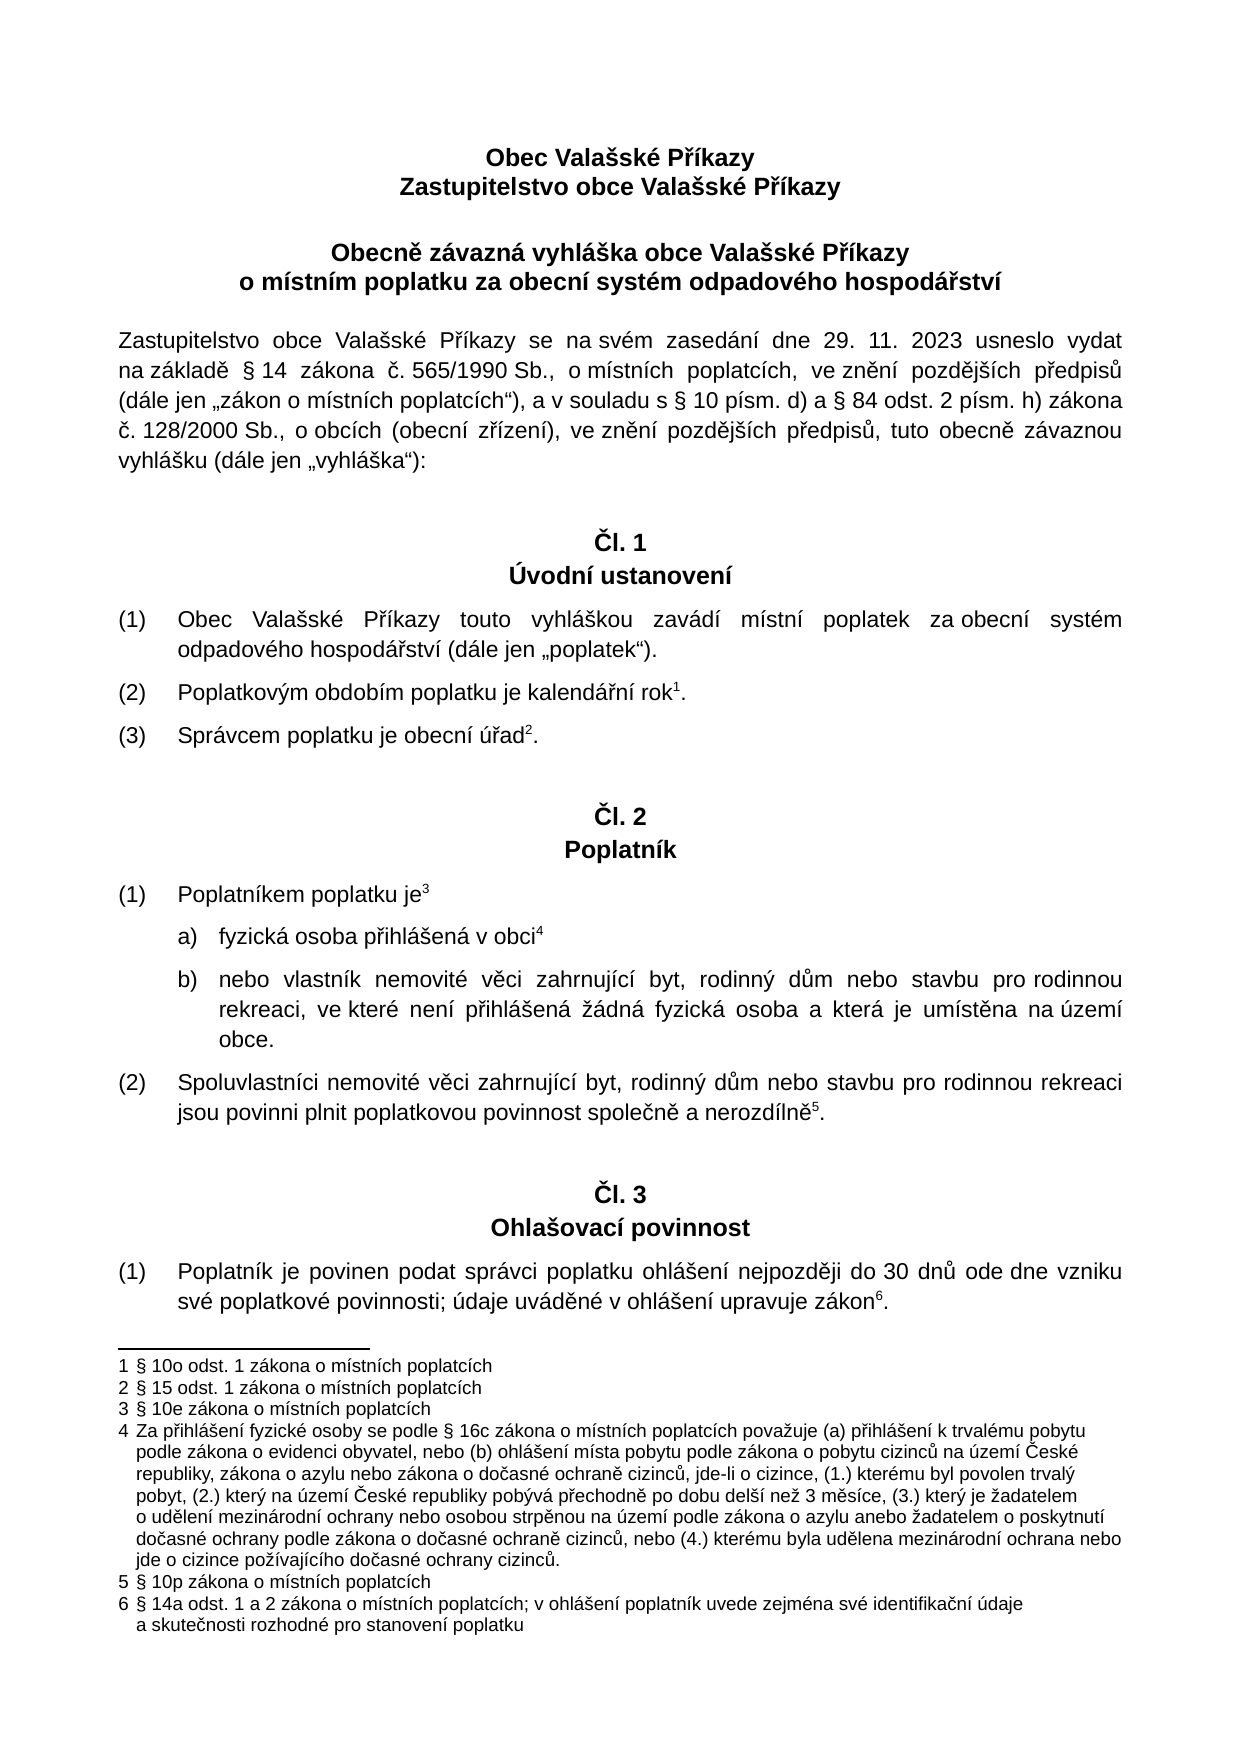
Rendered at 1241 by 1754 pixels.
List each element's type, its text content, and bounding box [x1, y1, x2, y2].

subtitle Obecně závazná vyhláška obce Valašské Příkazy o místním poplatku za obecní systém odpadového hospodářství [118, 238, 1122, 295]
list Správcem poplatku je obecní úřad. [118, 722, 1122, 748]
list Spoluvlastníci nemovité věci zahrnující byt, rodinný dům nebo stavbu pro rodinnou rekreaci jsou povinni plnit poplatkovou povinnost společně a nerozdílně. [118, 1069, 1122, 1126]
list § 10o odst. 1 zákona o místních poplatcích [118, 1355, 1122, 1377]
list Poplatníkem poplatku je [118, 881, 1122, 907]
list Obec Valašské Příkazy touto vyhláškou zavádí místní poplatek za obecní systém odpadového hospodářství (dále jen „poplatek“). [118, 606, 1122, 663]
list Za přihlášení fyzické osoby se podle § 16c zákona o místních poplatcích považuje (a) přihlášení k trvalému pobytu podle zákona o evidenci obyvatel, nebo (b) ohlášení místa pobytu podle zákona o pobytu cizinců na území České republiky, zákona o azylu nebo zákona o dočasné ochraně cizinců, jde-li o cizince, (1.) kterému byl povolen trvalý pobyt, (2.) který na území České republiky pobývá přechodně po dobu delší než 3 měsíce, (3.) který je žadatelem o udělení mezinárodní ochrany nebo osobou strpěnou na území podle zákona o azylu anebo žadatelem o poskytnutí dočasné ochrany podle zákona o dočasné ochraně cizinců, nebo (4.) kterému byla udělena mezinárodní ochrana nebo jde o cizince požívajícího dočasné ochrany cizinců. [118, 1420, 1122, 1571]
title Obec Valašské Příkazy Zastupitelstvo obce Valašské Příkazy [118, 143, 1122, 201]
list Poplatník je povinen podat správci poplatku ohlášení nejpozději do 30 dnů ode dne vzniku své poplatkové povinnosti; údaje uváděné v ohlášení upravuje zákon. [118, 1258, 1122, 1315]
list § 15 odst. 1 zákona o místních poplatcích [118, 1377, 1122, 1398]
list § 14a odst. 1 a 2 zákona o místních poplatcích; v ohlášení poplatník uvede zejména své identifikační údaje a skutečnosti rozhodné pro stanovení poplatku [118, 1592, 1122, 1635]
list nebo vlastník nemovité věci zahrnující byt, rodinný dům nebo stavbu pro rodinnou rekreaci, ve které není přihlášená žádná fyzická osoba a která je umístěna na území obce. [177, 966, 1122, 1053]
text Zastupitelstvo obce Valašské Příkazy se na svém zasedání dne 29. 11. 2023 usneslo vydat na základě § 14 zákona č. 565/1990 Sb., o místních poplatcích, ve znění pozdějších předpisů (dále jen „zákon o místních poplatcích“), a v souladu s § 10 písm. d) a § 84 odst. 2 písm. h) zákona č. 128/2000 Sb., o obcích (obecní zřízení), ve znění pozdějších předpisů, tuto obecně závaznou vyhlášku (dále jen „vyhláška“): [118, 327, 1122, 474]
subtitle Čl. 1 Úvodní ustanovení [118, 528, 1122, 589]
list § 10e zákona o místních poplatcích [118, 1398, 1122, 1420]
subtitle Čl. 3 Ohlašovací povinnost [118, 1179, 1122, 1241]
subtitle Čl. 2 Poplatník [118, 802, 1122, 864]
list § 10p zákona o místních poplatcích [118, 1571, 1122, 1592]
list Poplatkovým obdobím poplatku je kalendářní rok. [118, 679, 1122, 706]
list fyzická osoba přihlášená v obci [177, 923, 1122, 950]
